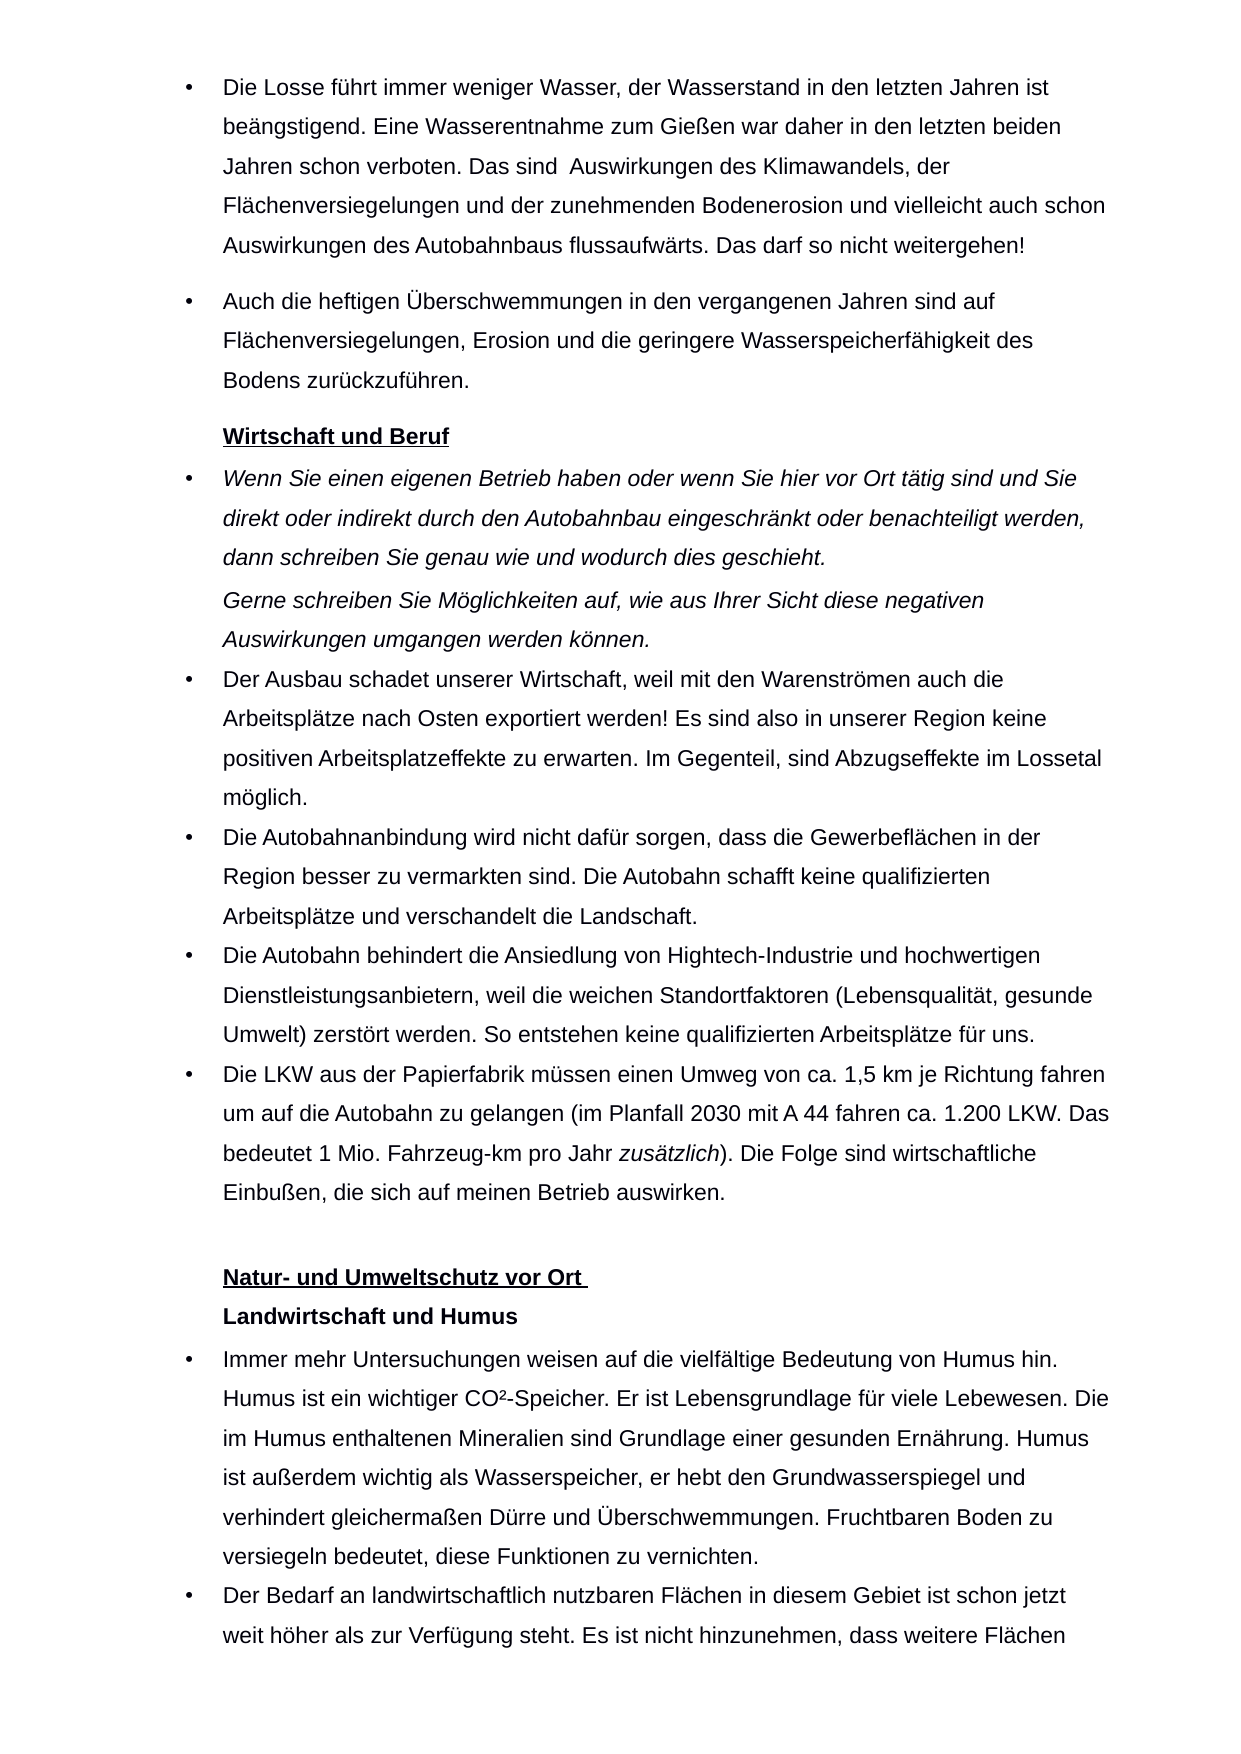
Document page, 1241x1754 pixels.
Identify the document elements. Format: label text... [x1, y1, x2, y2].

list Immer mehr Untersuchungen weisen auf die vielfältige Bedeutung von Humus hin. Humus ist ein wichtiger CO²-Speicher. Er ist Lebensgrundlage für viele Lebewesen. Die im Humus enthaltenen Mineralien sind Grundlage einer gesunden Ernährung. Humus ist außerdem wichtig als Wasserspeicher, er hebt den Grundwasserspiegel und verhindert gleichermaßen Dürre und Überschwemmungen. Fruchtbaren Boden zu versiegeln bedeutet, diese Funktionen zu vernichten. [185, 1346, 1113, 1569]
list Die Autobahnanbindung wird nicht dafür sorgen, dass die Gewerbeflächen in der Region besser zu vermarkten sind. Die Autobahn schafft keine qualifizierten Arbeitsplätze und verschandelt die Landschaft. [185, 824, 1113, 929]
list Natur- und Umweltschutz vor Ort [185, 1264, 1113, 1290]
list Wenn Sie einen eigenen Betrieb haben oder wenn Sie hier vor Ort tätig sind und Sie direkt oder indirekt durch den Autobahnbau eingeschränkt oder benachteiligt werden, dann schreiben Sie genau wie und wodurch dies geschieht. [185, 465, 1113, 571]
list Die Losse führt immer weniger Wasser, der Wasserstand in den letzten Jahren ist beängstigend. Eine Wasserentnahme zum Gießen war daher in den letzten beiden Jahren schon verboten. Das sind Auswirkungen des Klimawandels, der Flächenversiegelungen und der zunehmenden Bodenerosion und vielleicht auch schon Auswirkungen des Autobahnbaus flussaufwärts. Das darf so nicht weitergehen! [185, 74, 1113, 258]
list Wirtschaft und Beruf [185, 423, 1113, 449]
list Gerne schreiben Sie Möglichkeiten auf, wie aus Ihrer Sicht diese negativen Auswirkungen umgangen werden können. [185, 587, 1113, 653]
list Die Autobahn behindert die Ansiedlung von Hightech-Industrie und hochwertigen Dienstleistungsanbietern, weil die weichen Standortfaktoren (Lebensqualität, gesunde Umwelt) zerstört werden. So entstehen keine qualifizierten Arbeitsplätze für uns. [185, 942, 1113, 1047]
list Landwirtschaft und Humus [185, 1303, 1113, 1329]
list Der Bedarf an landwirtschaftlich nutzbaren Flächen in diesem Gebiet ist schon jetzt weit höher als zur Verfügung steht. Es ist nicht hinzunehmen, dass weitere Flächen [185, 1582, 1113, 1648]
list Auch die heftigen Überschwemmungen in den vergangenen Jahren sind auf Flächenversiegelungen, Erosion und die geringere Wasserspeicherfähigkeit des Bodens zurückzuführen. [185, 288, 1113, 393]
list Die LKW aus der Papierfabrik müssen einen Umweg von ca. 1,5 km je Richtung fahren um auf die Autobahn zu gelangen (im Planfall 2030 mit A 44 fahren ca. 1.200 LKW. Das bedeutet 1 Mio. Fahrzeug-km pro Jahr zusätzlich). Die Folge sind wirtschaftliche Einbußen, die sich auf meinen Betrieb auswirken. [185, 1061, 1113, 1205]
list Der Ausbau schadet unserer Wirtschaft, weil mit den Warenströmen auch die Arbeitsplätze nach Osten exportiert werden! Es sind also in unserer Region keine positiven Arbeitsplatzeffekte zu erwarten. Im Gegenteil, sind Abzugseffekte im Lossetal möglich. [185, 666, 1113, 811]
